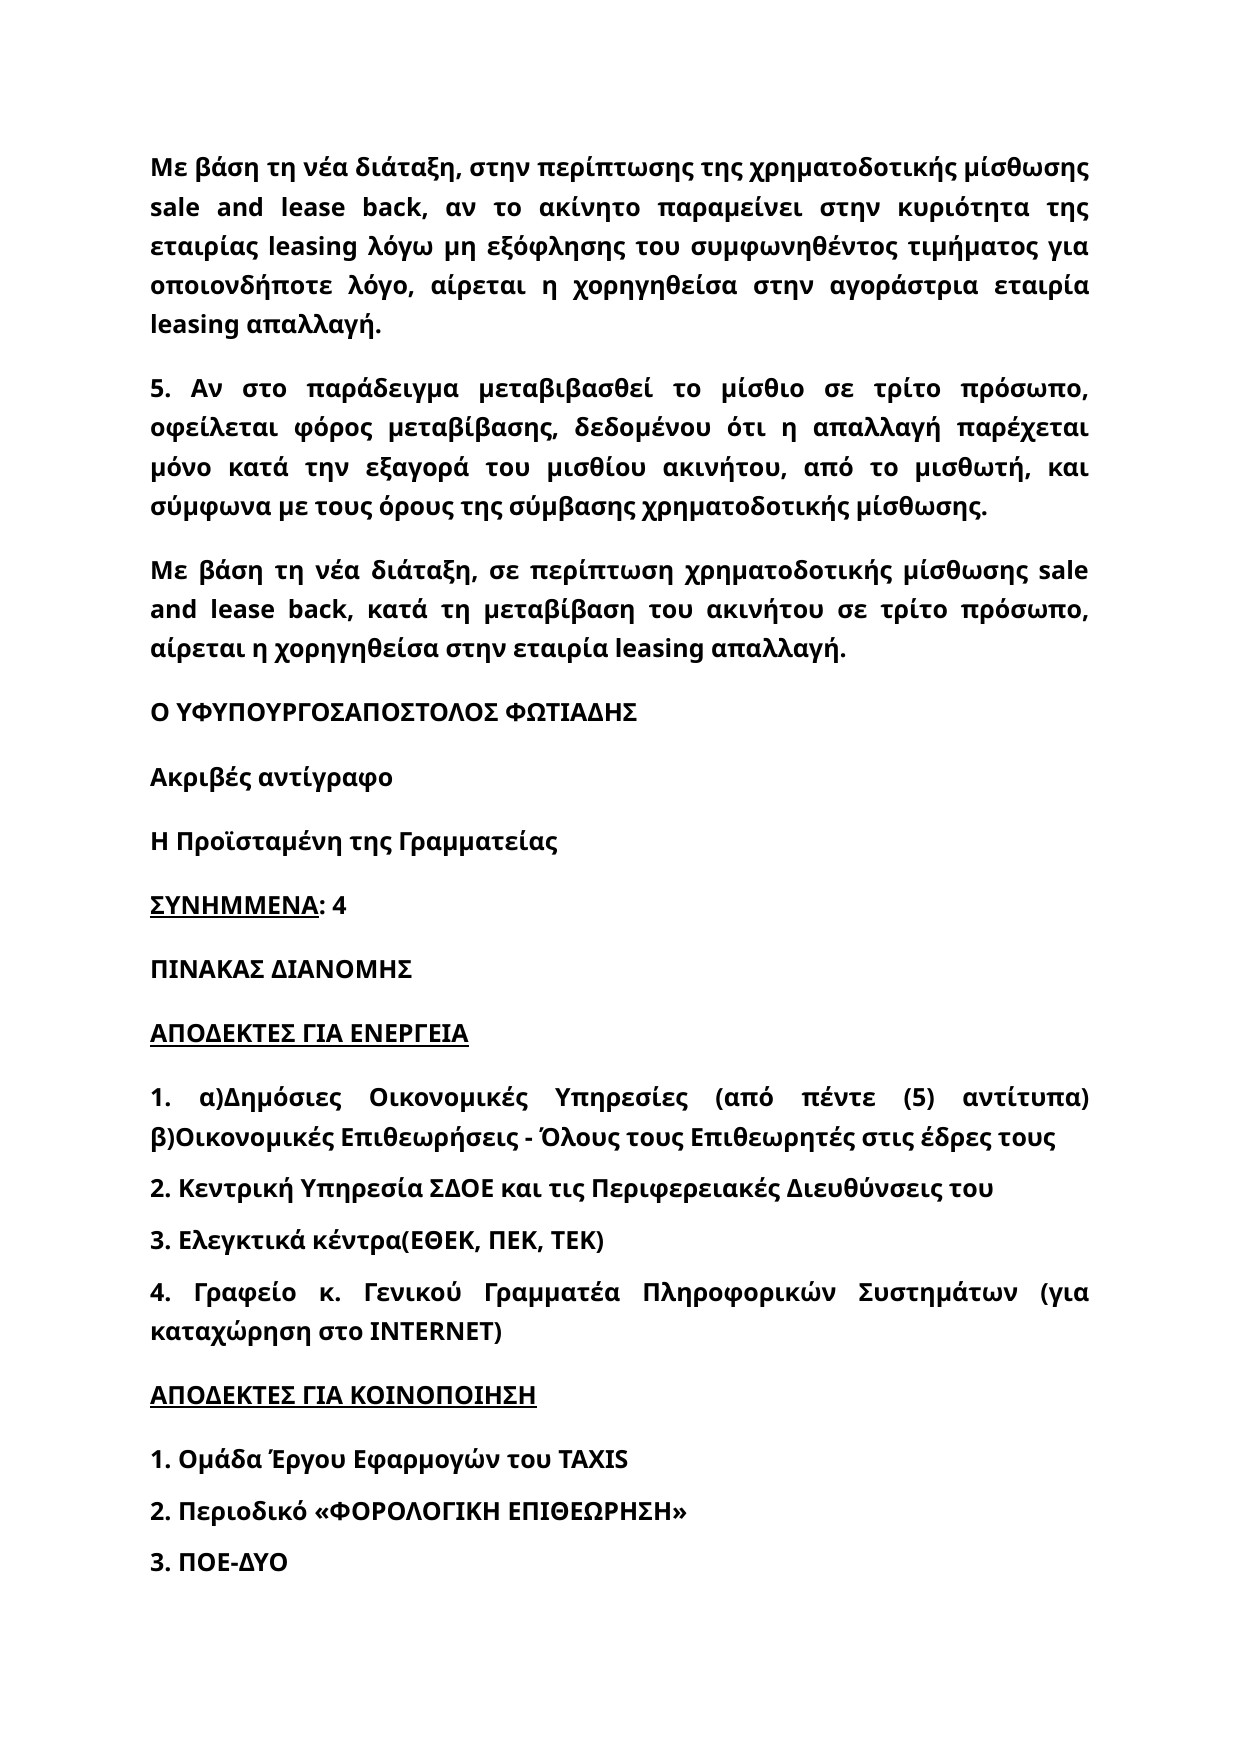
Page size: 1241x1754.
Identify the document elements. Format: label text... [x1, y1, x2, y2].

text 2. Περιοδικό «ΦΟΡΟΛΟΓΙΚΗ ΕΠΙΘΕΩΡΗΣΗ» [150, 1493, 1090, 1527]
text 1. Ομάδα Έργου Εφαρμογών του TAXIS [150, 1442, 1090, 1476]
text ΑΠΟΔΕΚΤΕΣ ΓΙΑ ΕΝΕΡΓΕΙΑ [150, 1016, 1090, 1050]
text 2. Κεντρική Υπηρεσία ΣΔΟΕ και τις Περιφερειακές Διευθύνσεις του [150, 1171, 1090, 1205]
text 3. Ελεγκτικά κέντρα(ΕΘΕΚ, ΠΕΚ, ΤΕΚ) [150, 1222, 1090, 1257]
text ΠΙΝΑΚΑΣ ΔΙΑΝΟΜΗΣ [150, 952, 1090, 986]
text 1. α)Δημόσιες Οικονομικές Υπηρεσίες (από πέντε (5) αντίτυπα) β)Οικονομικές Επιθεωρήσεις - Όλους τους Επιθεωρητές στις έδρες τους [150, 1080, 1090, 1153]
text 3. ΠΟΕ-ΔΥΟ [150, 1545, 1090, 1579]
text ΣΥΝΗΜΜΕΝΑ: 4 [150, 887, 1090, 922]
text 5. Αν στο παράδειγμα μεταβιβασθεί το μίσθιο σε τρίτο πρόσωπο, οφείλεται φόρος μεταβίβασης, δεδομένου ότι η απαλλαγή παρέχεται μόνο κατά την εξαγορά του μισθίου ακινήτου, από το μισθωτή, και σύμφωνα με τους όρους της σύμβασης χρηματοδοτικής μίσθωσης. [150, 371, 1090, 522]
text ΑΠΟΔΕΚΤΕΣ ΓΙΑ ΚΟΙΝΟΠΟΙΗΣΗ [150, 1377, 1090, 1412]
text 4. Γραφείο κ. Γενικού Γραμματέα Πληροφορικών Συστημάτων (για καταχώρηση στο ΙΝΤΕRΝΕΤ) [150, 1274, 1090, 1347]
text Με βάση τη νέα διάταξη, σε περίπτωση χρηματοδοτικής μίσθωσης sale and lease back, κατά τη μεταβίβαση του ακινήτου σε τρίτο πρόσωπο, αίρεται η χορηγηθείσα στην εταιρία leasing απαλλαγή. [150, 552, 1090, 665]
text Ο ΥΦΥΠΟΥΡΓΟΣΑΠΟΣΤΟΛΟΣ ΦΩΤΙΑΔΗΣ [150, 695, 1090, 729]
text Η Προϊσταμένη της Γραμματείας [150, 823, 1090, 857]
text Με βάση τη νέα διάταξη, στην περίπτωσης της χρηματοδοτικής μίσθωσης sale and lease back, αν το ακίνητο παραμείνει στην κυριότητα της εταιρίας leasing λόγω μη εξόφλησης του συμφωνηθέντος τιμήματος για οποιονδήποτε λόγο, αίρεται η χορηγηθείσα στην αγοράστρια εταιρία leasing απαλλαγή. [150, 150, 1090, 341]
text Ακριβές αντίγραφο [150, 759, 1090, 793]
